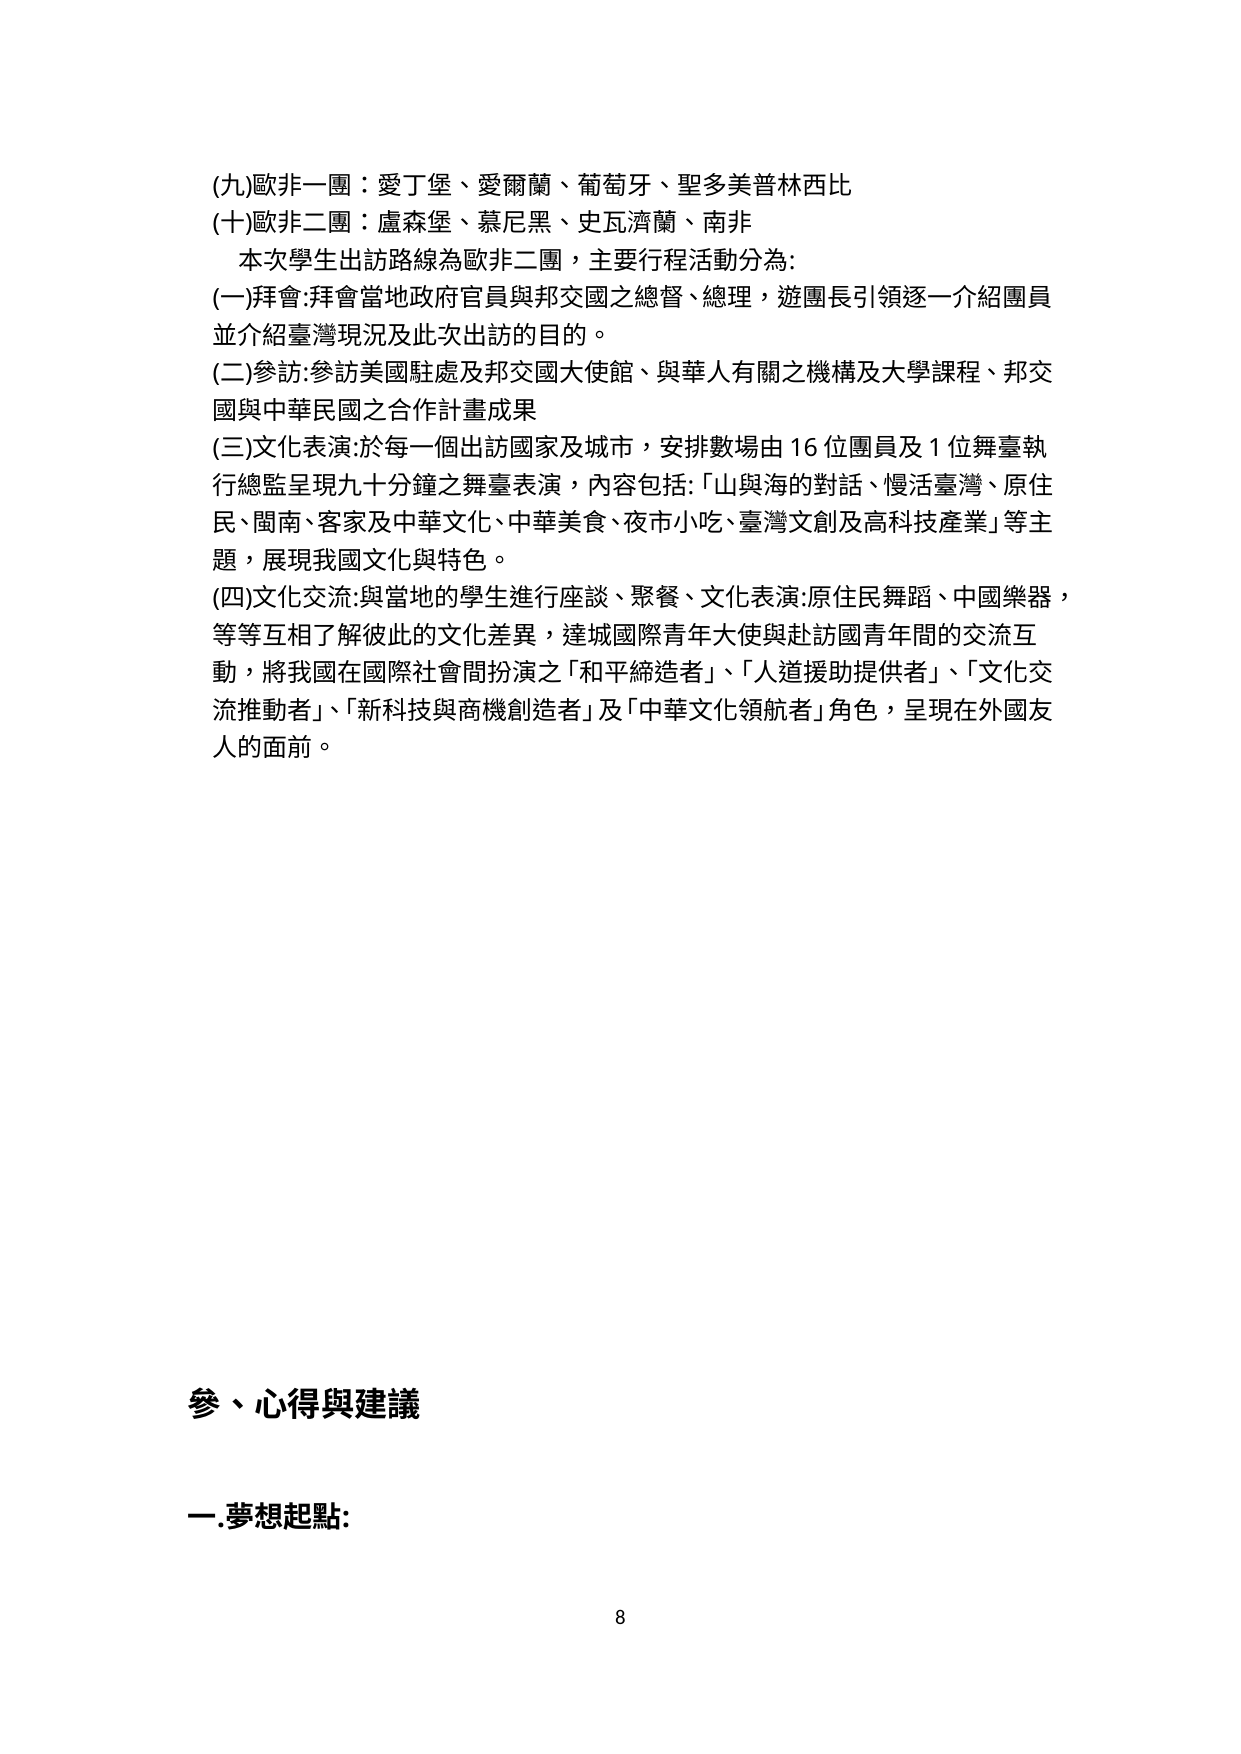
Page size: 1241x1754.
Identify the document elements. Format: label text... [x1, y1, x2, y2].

text 參、心得與建議 [187, 1364, 1053, 1439]
text (九)歐非一團：愛丁堡、愛爾蘭、葡萄牙、聖多美普林西比 (十)歐非二團：盧森堡、慕尼黑、史瓦濟蘭、南非 [212, 164, 1053, 239]
text 本次學生出訪路線為歐非二團，主要行程活動分為: [212, 239, 1053, 277]
text (二)參訪:參訪美國駐處及邦交國大使館、與華人有關之機構及大學課程、邦交國與中華民國之合作計畫成果 [212, 352, 1053, 427]
text 一.夢想起點: [187, 1477, 1053, 1552]
text (三)文化表演:於每一個出訪國家及城市，安排數場由16位團員及1位舞臺執行總監呈現九十分鐘之舞臺表演，內容包括:「山與海的對話、慢活臺灣、原住民、閩南、客家及中華文化、中華美食、夜市小吃、臺灣文創及高科技產業」等主題，展現我國文化與特色。 [212, 427, 1053, 577]
text (一)拜會:拜會當地政府官員與邦交國之總督、總理，遊團長引領逐一介紹團員，並介紹臺灣現況及此次出訪的目的。 [212, 277, 1053, 352]
text (四)文化交流:與當地的學生進行座談、聚餐、文化表演:原住民舞蹈、中國樂器，等等互相了解彼此的文化差異，達城國際青年大使與赴訪國青年間的交流互動，將我國在國際社會間扮演之「和平締造者」、「人道援助提供者」、「文化交流推動者」、「新科技與商機創造者」及「中華文化領航者」角色，呈現在外國友人的面前。 [212, 577, 1053, 764]
